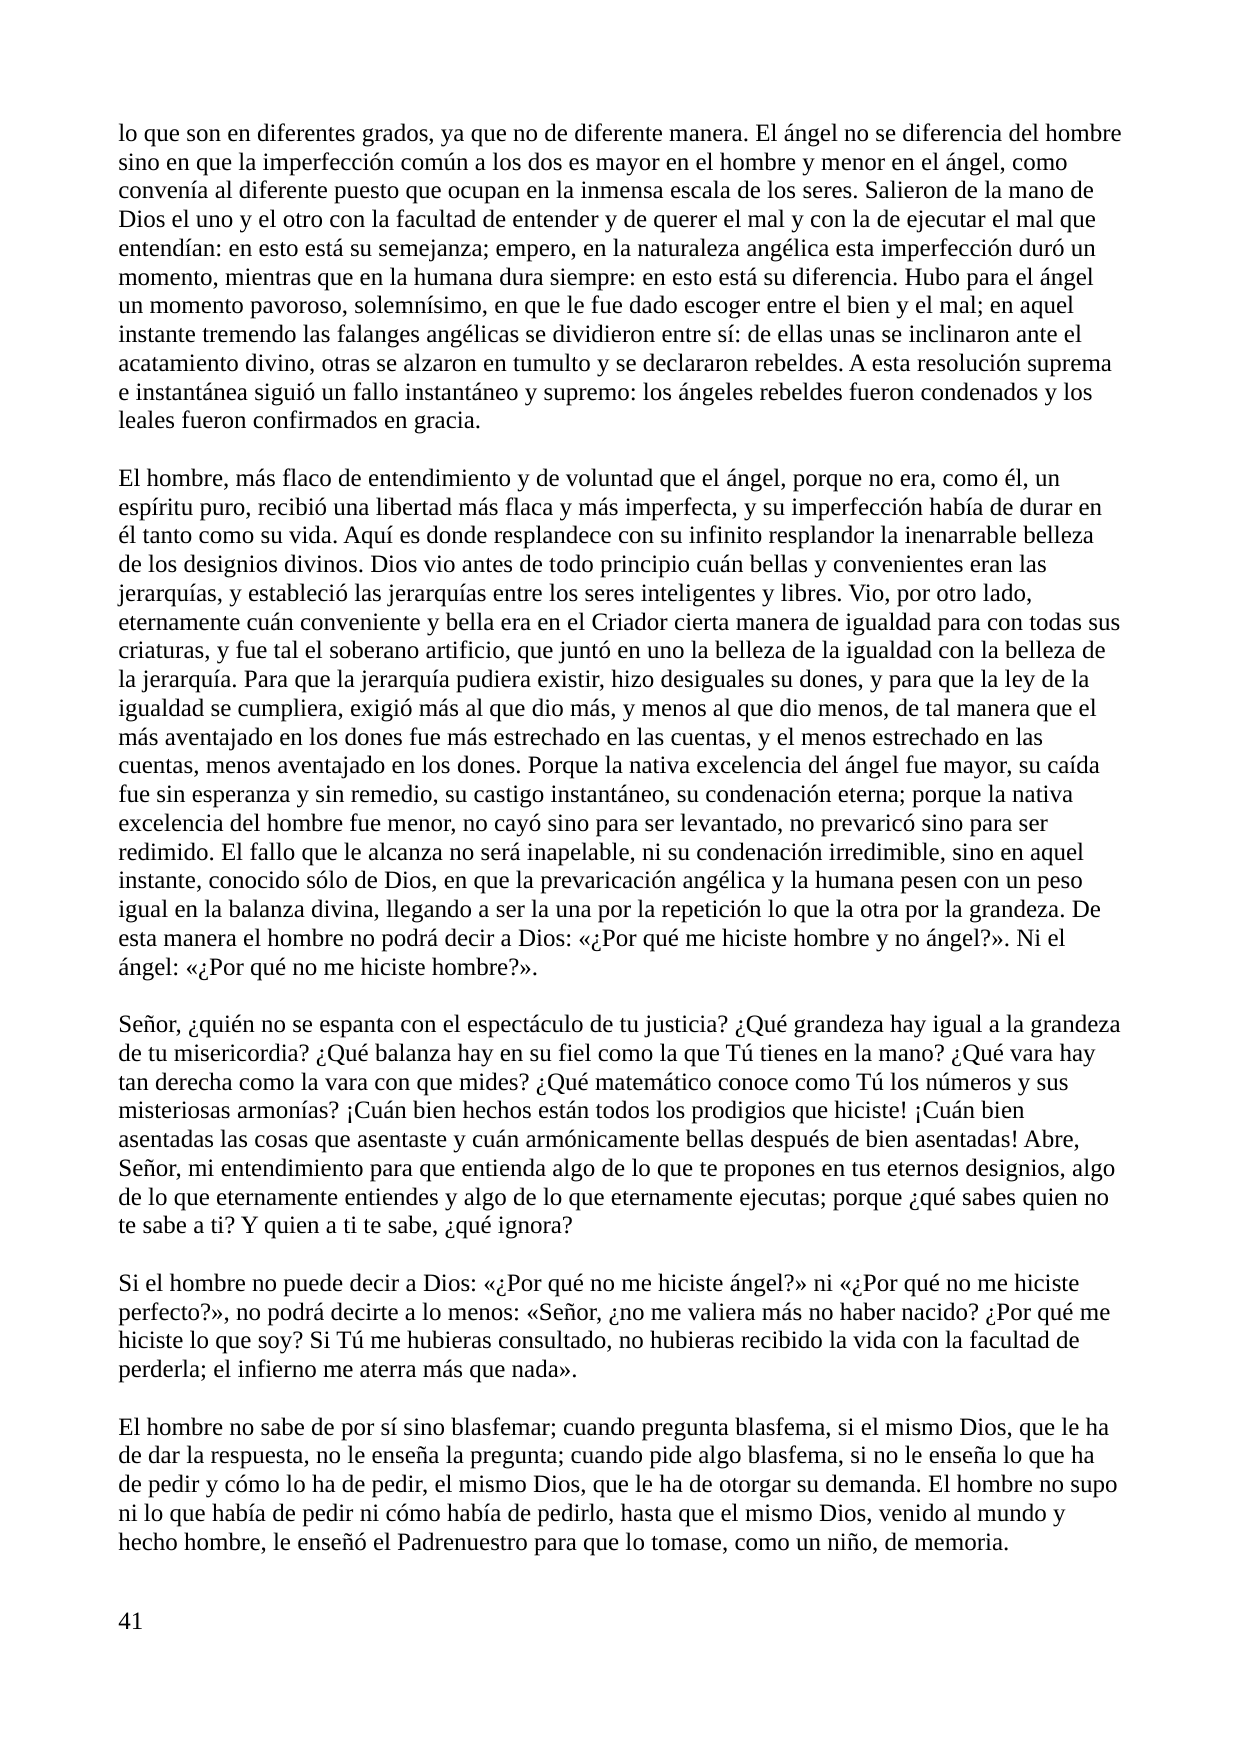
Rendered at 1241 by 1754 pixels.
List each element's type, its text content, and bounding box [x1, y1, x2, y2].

text Señor, ¿quién no se espanta con el espectáculo de tu justicia? ¿Qué grandeza hay igual a la grandeza de tu misericordia? ¿Qué balanza hay en su fiel como la que Tú tienes en la mano? ¿Qué vara hay tan derecha como la vara con que mides? ¿Qué matemático conoce como Tú los números y sus misteriosas armonías? ¡Cuán bien hechos están todos los prodigios que hiciste! ¡Cuán bien asentadas las cosas que asentaste y cuán armónicamente bellas después de bien asentadas! Abre, Señor, mi entendimiento para que entienda algo de lo que te propones en tus eternos designios, algo de lo que eternamente entiendes y algo de lo que eternamente ejecutas; porque ¿qué sabes quien no te sabe a ti? Y quien a ti te sabe, ¿qué ignora? [118, 1009, 1122, 1239]
text lo que son en diferentes grados, ya que no de diferente manera. El ángel no se diferencia del hombre sino en que la imperfección común a los dos es mayor en el hombre y menor en el ángel, como convenía al diferente puesto que ocupan en la inmensa escala de los seres. Salieron de la mano de Dios el uno y el otro con la facultad de entender y de querer el mal y con la de ejecutar el mal que entendían: en esto está su semejanza; empero, en la naturaleza angélica esta imperfección duró un momento, mientras que en la humana dura siempre: en esto está su diferencia. Hubo para el ángel un momento pavoroso, solemnísimo, en que le fue dado escoger entre el bien y el mal; en aquel instante tremendo las falanges angélicas se dividieron entre sí: de ellas unas se inclinaron ante el acatamiento divino, otras se alzaron en tumulto y se declararon rebeldes. A esta resolución suprema e instantánea siguió un fallo instantáneo y supremo: los ángeles rebeldes fueron condenados y los leales fueron confirmados en gracia. [118, 118, 1122, 434]
text Si el hombre no puede decir a Dios: «¿Por qué no me hiciste ángel?» ni «¿Por qué no me hiciste perfecto?», no podrá decirte a lo menos: «Señor, ¿no me valiera más no haber nacido? ¿Por qué me hiciste lo que soy? Si Tú me hubieras consultado, no hubieras recibido la vida con la facultad de perderla; el infierno me aterra más que nada». [118, 1268, 1122, 1383]
text El hombre, más flaco de entendimiento y de voluntad que el ángel, porque no era, como él, un espíritu puro, recibió una libertad más flaca y más imperfecta, y su imperfección había de durar en él tanto como su vida. Aquí es donde resplandece con su infinito resplandor la inenarrable belleza de los designios divinos. Dios vio antes de todo principio cuán bellas y convenientes eran las jerarquías, y estableció las jerarquías entre los seres inteligentes y libres. Vio, por otro lado, eternamente cuán conveniente y bella era en el Criador cierta manera de igualdad para con todas sus criaturas, y fue tal el soberano artificio, que juntó en uno la belleza de la igualdad con la belleza de la jerarquía. Para que la jerarquía pudiera existir, hizo desiguales su dones, y para que la ley de la igualdad se cumpliera, exigió más al que dio más, y menos al que dio menos, de tal manera que el más aventajado en los dones fue más estrechado en las cuentas, y el menos estrechado en las cuentas, menos aventajado en los dones. Porque la nativa excelencia del ángel fue mayor, su caída fue sin esperanza y sin remedio, su castigo instantáneo, su condenación eterna; porque la nativa excelencia del hombre fue menor, no cayó sino para ser levantado, no prevaricó sino para ser redimido. El fallo que le alcanza no será inapelable, ni su condenación irredimible, sino en aquel instante, conocido sólo de Dios, en que la prevaricación angélica y la humana pesen con un peso igual en la balanza divina, llegando a ser la una por la repetición lo que la otra por la grandeza. De esta manera el hombre no podrá decir a Dios: «¿Por qué me hiciste hombre y no ángel?». Ni el ángel: «¿Por qué no me hiciste hombre?». [118, 463, 1122, 981]
text El hombre no sabe de por sí sino blasfemar; cuando pregunta blasfema, si el mismo Dios, que le ha de dar la respuesta, no le enseña la pregunta; cuando pide algo blasfema, si no le enseña lo que ha de pedir y cómo lo ha de pedir, el mismo Dios, que le ha de otorgar su demanda. El hombre no supo ni lo que había de pedir ni cómo había de pedirlo, hasta que el mismo Dios, venido al mundo y hecho hombre, le enseñó el Padrenuestro para que lo tomase, como un niño, de memoria. [118, 1412, 1122, 1556]
